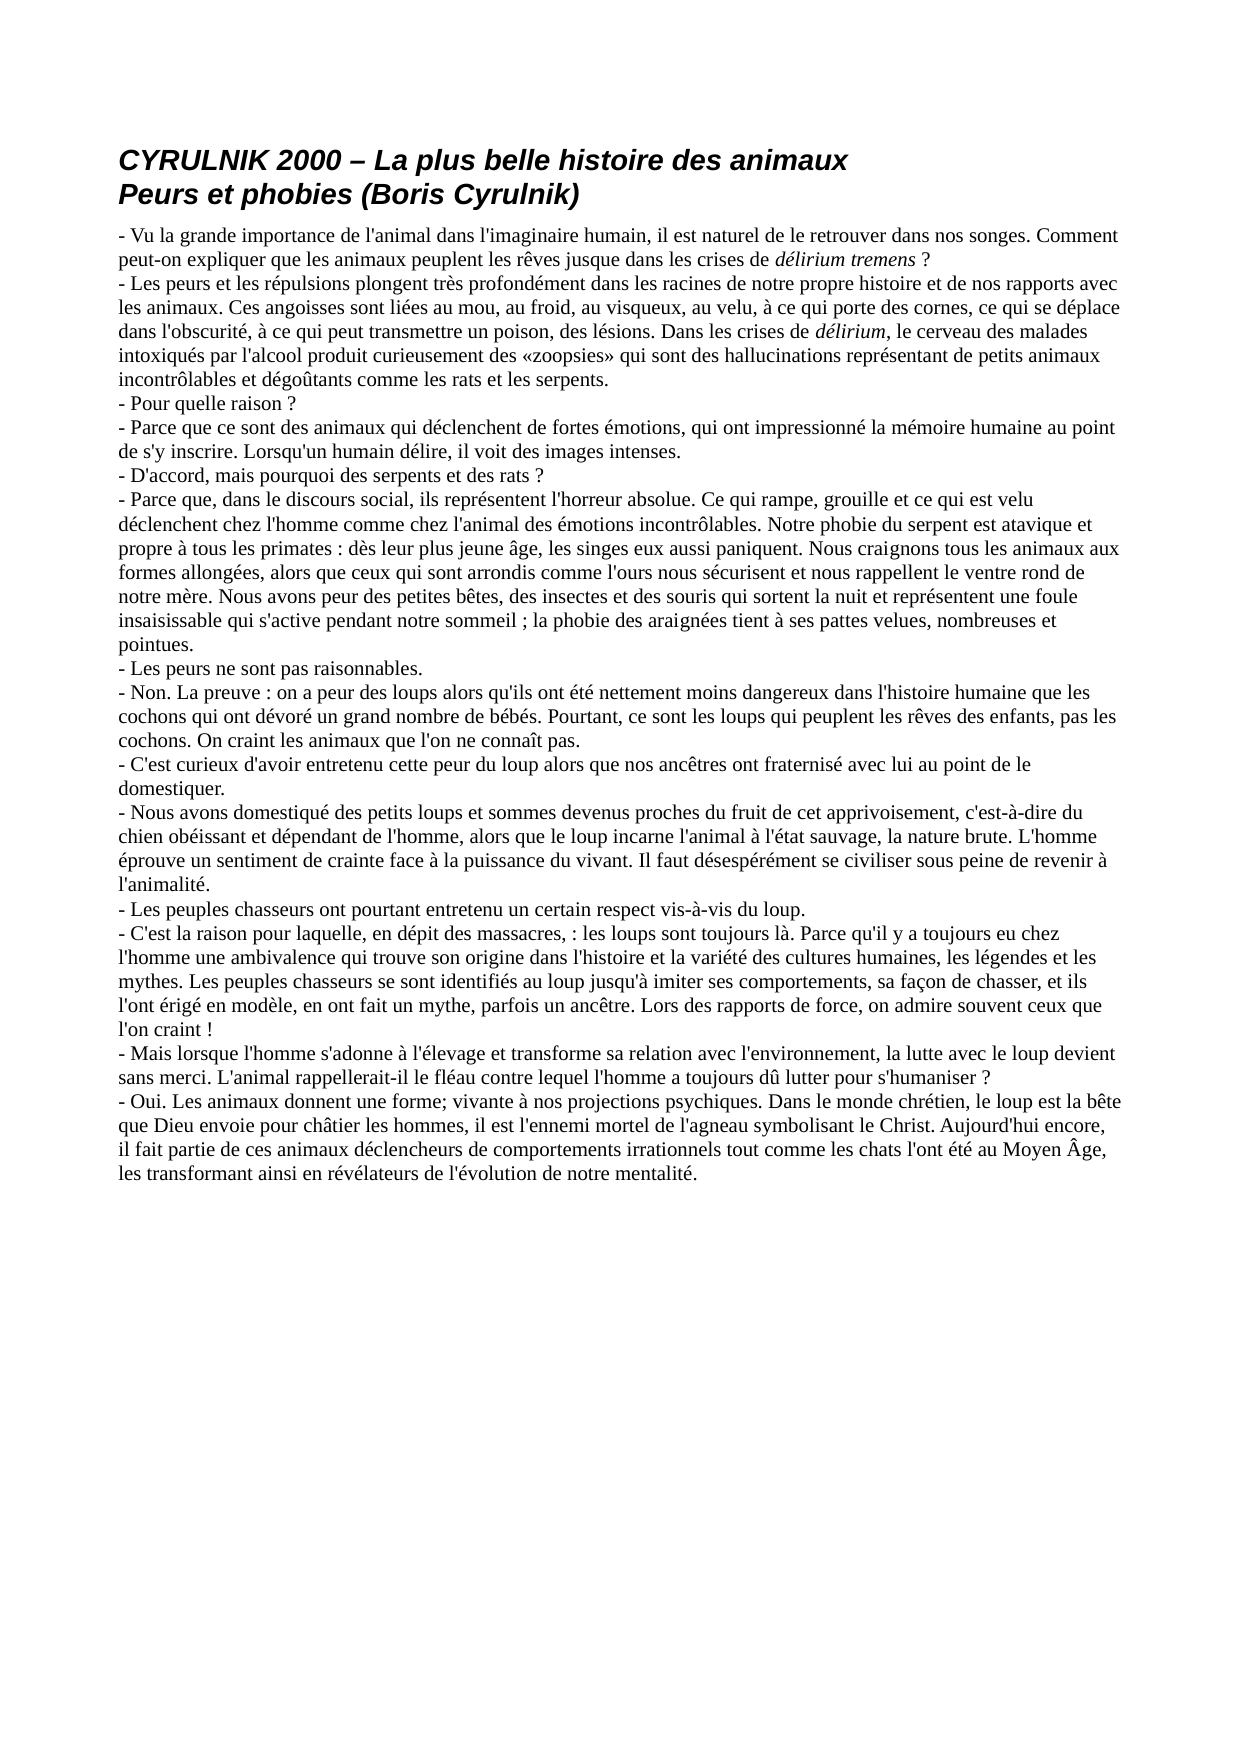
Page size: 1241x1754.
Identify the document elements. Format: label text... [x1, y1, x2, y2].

text - Vu la grande importance de l'animal dans l'imagi­naire humain, il est naturel de le retrouver dans nos songes. Comment peut-on expliquer que les animaux peuplent les rêves jusque dans les crises de délirium tremens ? [118, 223, 1122, 271]
text - Nous avons domestiqué des petits loups et sommes devenus proches du fruit de cet apprivoisement, c'est-à-dire du chien obéissant et dépendant de l'homme, alors que le loup incarne l'animal à l'état sauvage, la nature brute. L'homme éprouve un sentiment de crainte face à la puissance du vivant. Il faut désespérément se civiliser sous peine de revenir à l'animalité. [118, 800, 1122, 896]
text - Les peurs ne sont pas raisonnables. [118, 656, 1122, 680]
text - Les peurs et les répulsions plongent très profondé­ment dans les racines de notre propre histoire et de nos rapports avec les animaux. Ces angoisses sont liées au mou, au froid, au visqueux, au velu, à ce qui porte des cornes, ce qui se déplace dans l'obscurité, à ce qui peut transmettre un poison, des lésions. Dans les crises de délirium, le cerveau des malades intoxiqués par l'alcool produit curieusement des «zoopsies» qui sont des hallucinations représentant de petits animaux incontrô­lables et dégoûtants comme les rats et les serpents. [118, 271, 1122, 391]
text - Oui. Les animaux donnent une forme; vivante à nos projections psychiques. Dans le monde chrétien, le loup est la bête que Dieu envoie pour châtier les hommes, il est l'ennemi mortel de l'agneau symbolisant le Christ. Aujourd'hui encore, il fait partie de ces animaux déclen­cheurs de comportements irrationnels tout comme les chats l'ont été au Moyen Âge, les transformant ainsi en révélateurs de l'évolution de notre mentalité. [118, 1089, 1122, 1185]
text - D'accord, mais pourquoi des serpents et des rats ? [118, 463, 1122, 487]
text - Mais lorsque l'homme s'adonne à l'élevage et transforme sa relation avec l'environnement, la lutte avec le loup devient sans merci. L'animal rappellerait-il le fléau contre lequel l'homme a toujours dû lutter pour s'humaniser ? [118, 1041, 1122, 1089]
text - Parce que ce sont des animaux qui déclenchent de fortes émotions, qui ont impressionné la mémoire humaine au point de s'y inscrire. Lorsqu'un humain délire, il voit des images intenses. [118, 415, 1122, 463]
text - Parce que, dans le discours social, ils représentent l'horreur absolue. Ce qui rampe, grouille et ce qui est velu déclenchent chez l'homme comme chez l'animal des émotions incontrôlables. Notre phobie du serpent est atavique et propre à tous les primates : dès leur plus jeune âge, les singes eux aussi paniquent. Nous crai­gnons tous les animaux aux formes allongées, alors que ceux qui sont arrondis comme l'ours nous sécurisent et nous rappellent le ventre rond de notre mère. Nous avons peur des petites bêtes, des insectes et des souris qui sortent la nuit et représentent une foule insaisissable qui s'active pendant notre sommeil ; la phobie des arai­gnées tient à ses pattes velues, nombreuses et pointues. [118, 487, 1122, 656]
text - Les peuples chasseurs ont pourtant entretenu un certain respect vis-à-vis du loup. [118, 896, 1122, 921]
text - Non. La preuve : on a peur des loups alors qu'ils ont été nettement moins dangereux dans l'histoire humaine que les cochons qui ont dévoré un grand nombre de bébés. Pourtant, ce sont les loups qui peuplent les rêves des enfants, pas les cochons. On craint les animaux que l'on ne connaît pas. [118, 680, 1122, 752]
text - Pour quelle raison ? [118, 391, 1122, 415]
text - C'est la raison pour laquelle, en dépit des massacres, : les loups sont toujours là. Parce qu'il y a toujours eu chez l'homme une ambivalence qui trouve son origine dans l'histoire et la variété des cultures humaines, les légendes et les mythes. Les peuples chasseurs se sont identifiés au loup jusqu'à imiter ses comportements, sa façon de chasser, et ils l'ont érigé en modèle, en ont fait un mythe, parfois un ancêtre. Lors des rapports de force, on admire souvent ceux que l'on craint ! [118, 921, 1122, 1041]
text - C'est curieux d'avoir entretenu cette peur du loup alors que nos ancêtres ont fraternisé avec lui au point de le domestiquer. [118, 752, 1122, 800]
subtitle CYRULNIK 2000 – La plus belle histoire des animaux Peurs et phobies (Boris Cyrulnik) [118, 143, 1122, 210]
